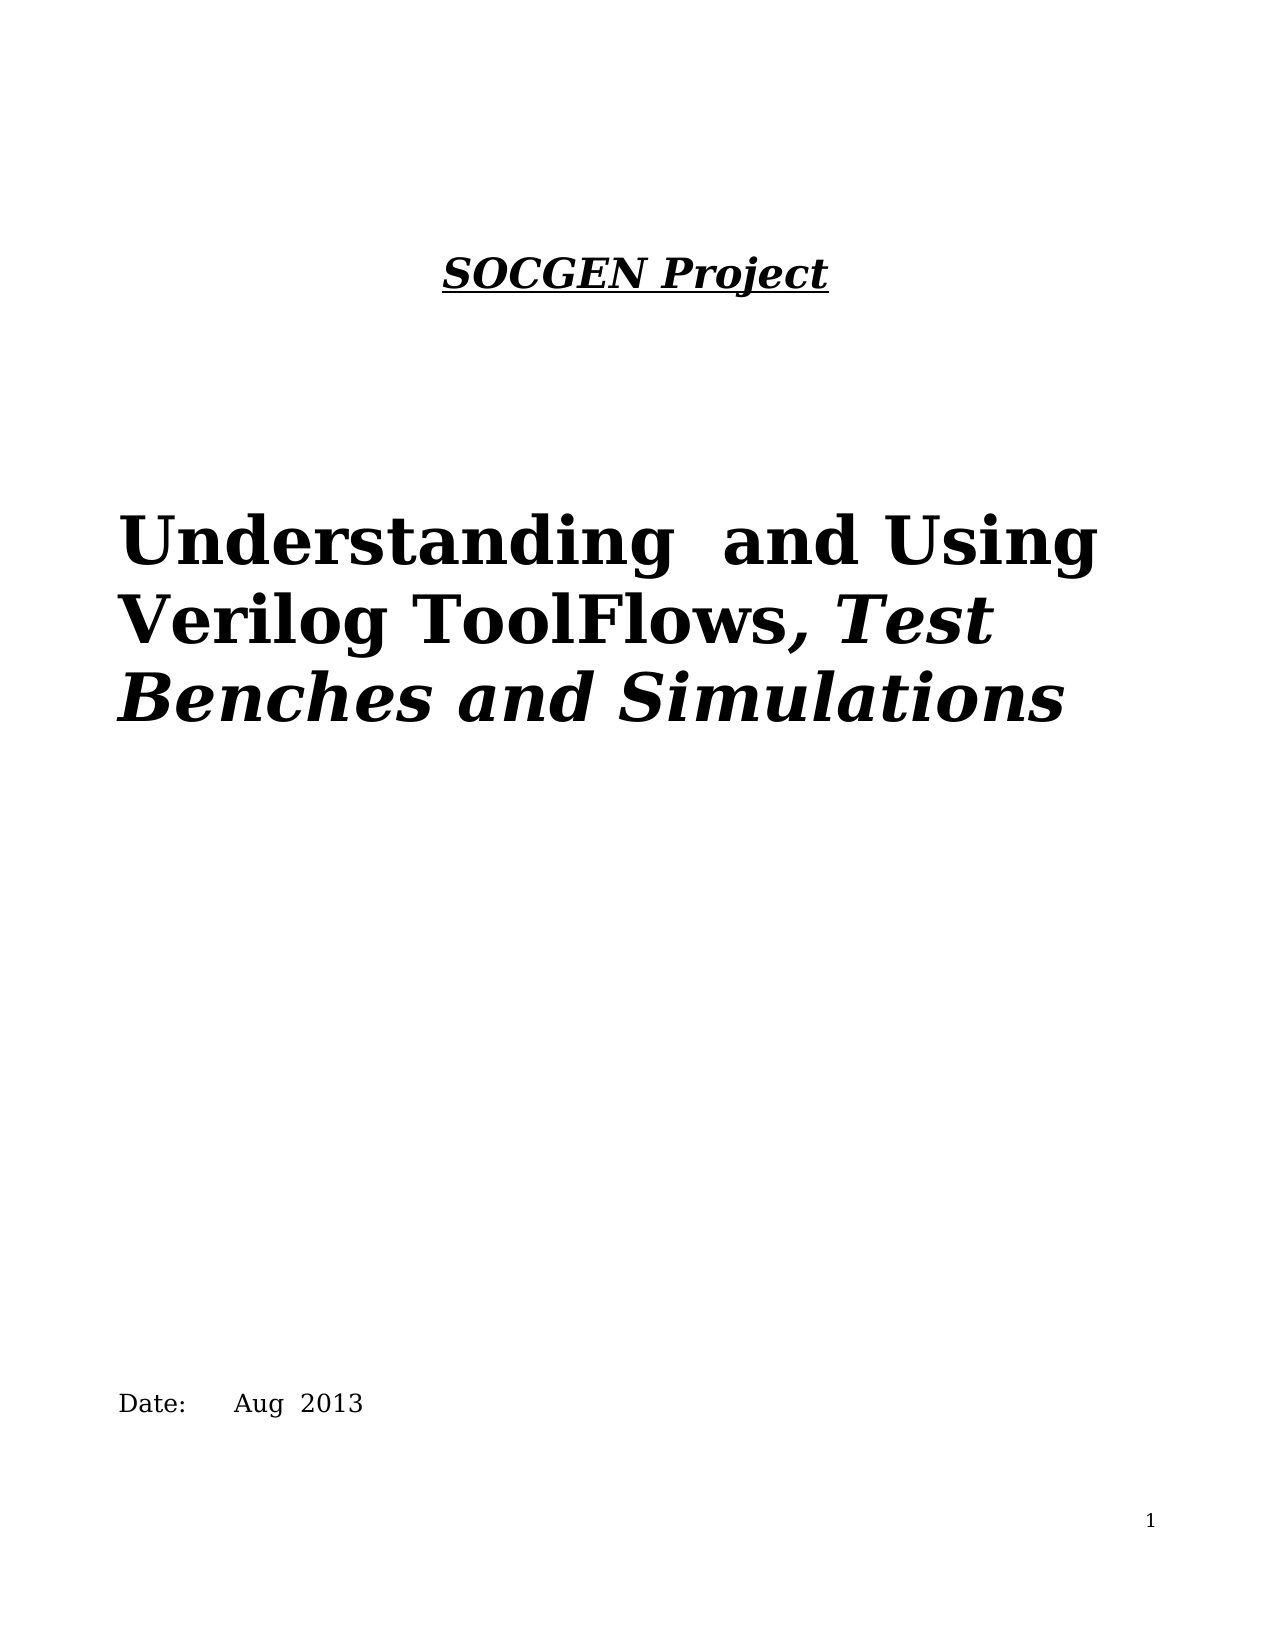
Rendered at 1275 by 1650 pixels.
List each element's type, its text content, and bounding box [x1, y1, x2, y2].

text Understanding and Using Verilog ToolFlows, Test Benches and Simulations [118, 502, 1157, 737]
text Date: Aug 2013 [118, 1389, 1157, 1418]
text SOCGEN Project [118, 249, 1157, 298]
